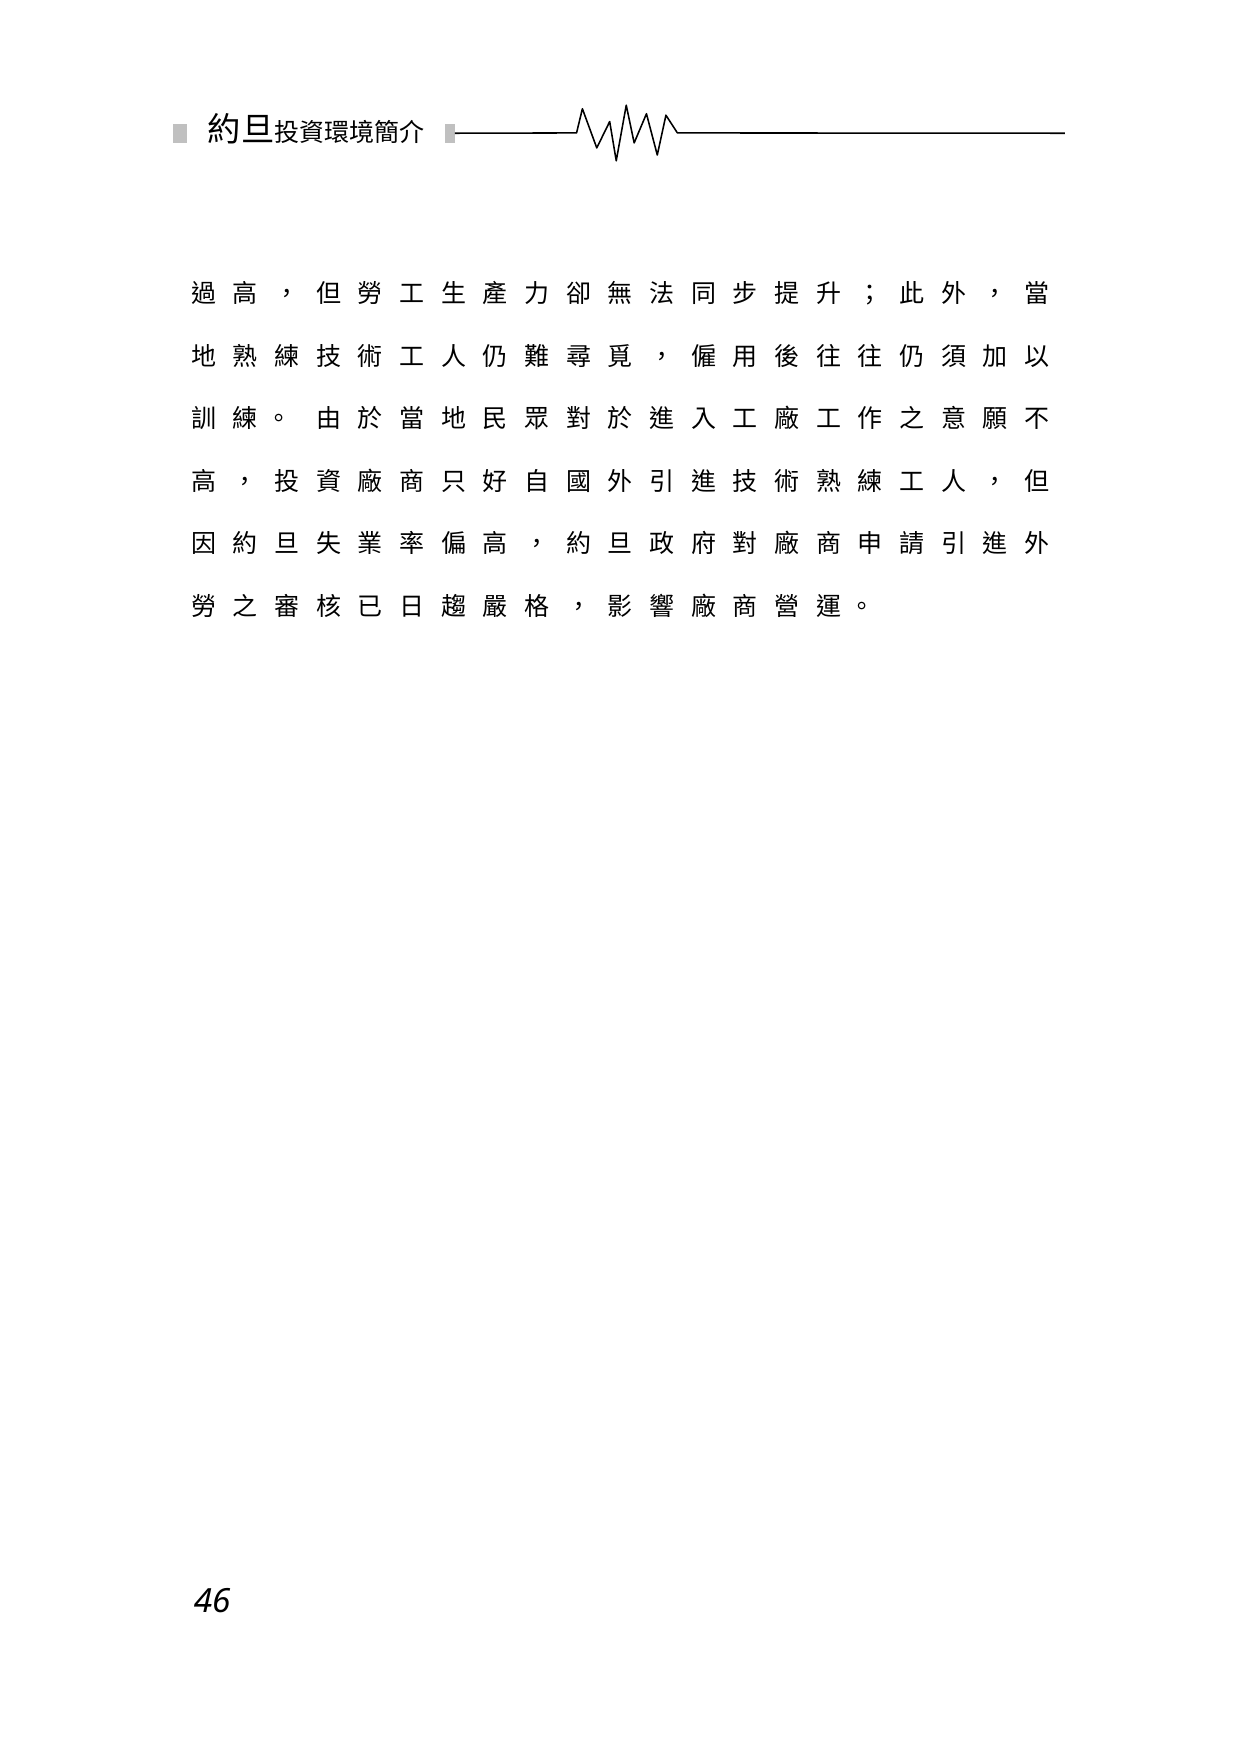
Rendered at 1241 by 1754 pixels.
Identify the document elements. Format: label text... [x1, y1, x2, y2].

text 過高，但勞工生產力卻無法同步提升；此外，當地熟練技術工人仍難尋覓，僱用後往往仍須加以訓練。由於當地民眾對於進入工廠工作之意願不高，投資廠商只好自國外引進技術熟練工人，但因約旦失業率偏高，約旦政府對廠商申請引進外勞之審核已日趨嚴格，影響廠商營運。 [183, 250, 1058, 625]
